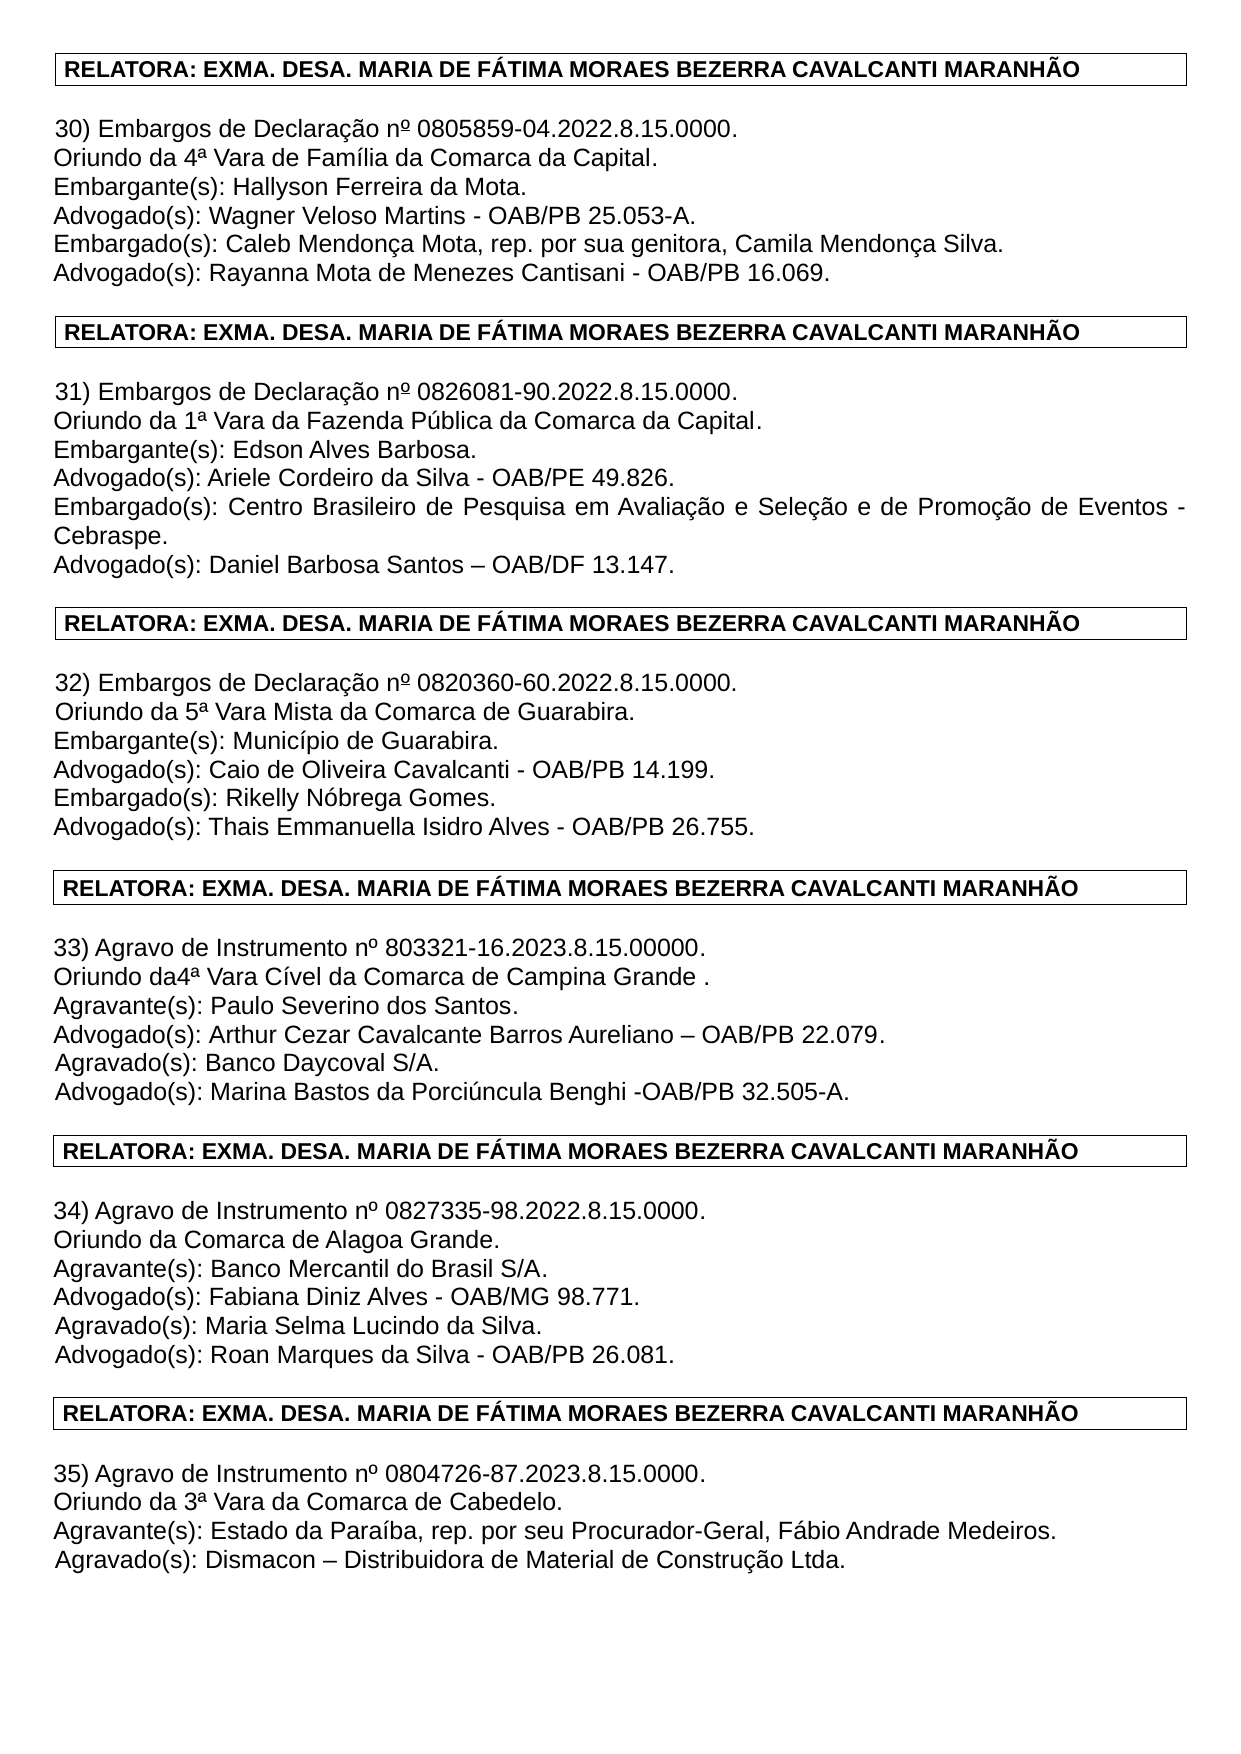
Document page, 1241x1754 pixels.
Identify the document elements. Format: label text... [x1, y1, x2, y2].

text 31) Embargos de Declaração nº 0826081-90.2022.8.15.0000. [54, 377, 1187, 406]
text Agravado(s): Dismacon – Distribuidora de Material de Construção Ltda. [54, 1545, 1187, 1574]
text Oriundo da Comarca de Alagoa Grande. [53, 1225, 1187, 1253]
text Oriundo da 3ª Vara da Comarca de Cabedelo. [53, 1487, 1187, 1516]
text RELATORA: EXMA. DESA. MARIA DE FÁTIMA MORAES BEZERRA CAVALCANTI MARANHÃO [54, 871, 1186, 904]
text RELATORA: EXMA. DESA. MARIA DE FÁTIMA MORAES BEZERRA CAVALCANTI MARANHÃO [54, 1136, 1186, 1166]
text Oriundo da 1ª Vara da Fazenda Pública da Comarca da Capital. [53, 406, 1187, 434]
text Embargante(s): Hallyson Ferreira da Mota. [53, 172, 1187, 201]
text RELATORA: EXMA. DESA. MARIA DE FÁTIMA MORAES BEZERRA CAVALCANTI MARANHÃO [56, 608, 1186, 639]
text Embargante(s): Município de Guarabira. [53, 726, 1187, 755]
text 33) Agravo de Instrumento nº 803321-16.2023.8.15.00000. [53, 933, 1187, 962]
text Advogado(s): Rayanna Mota de Menezes Cantisani - OAB/PB 16.069. [53, 258, 1187, 287]
text Advogado(s): Marina Bastos da Porciúncula Benghi -OAB/PB 32.505-A. [54, 1077, 1187, 1106]
text Advogado(s): Caio de Oliveira Cavalcanti - OAB/PB 14.199. [53, 755, 1187, 783]
text RELATORA: EXMA. DESA. MARIA DE FÁTIMA MORAES BEZERRA CAVALCANTI MARANHÃO [54, 1398, 1186, 1429]
text Agravante(s): Banco Mercantil do Brasil S/A. [53, 1253, 1187, 1282]
text Agravado(s): Maria Selma Lucindo da Silva. [54, 1311, 1187, 1340]
text Oriundo da 5ª Vara Mista da Comarca de Guarabira. [54, 697, 1187, 726]
text 30) Embargos de Declaração nº 0805859-04.2022.8.15.0000. [54, 114, 1187, 143]
text Embargante(s): Edson Alves Barbosa. [53, 434, 1187, 463]
text Embargado(s): Caleb Mendonça Mota, rep. por sua genitora, Camila Mendonça Silva. [53, 229, 1187, 258]
text Advogado(s): Thais Emmanuella Isidro Alves - OAB/PB 26.755. [53, 812, 1187, 841]
text Advogado(s): Fabiana Diniz Alves - OAB/MG 98.771. [53, 1282, 1187, 1311]
text Advogado(s): Daniel Barbosa Santos – OAB/DF 13.147. [53, 549, 1187, 578]
text 34) Agravo de Instrumento nº 0827335-98.2022.8.15.0000. [53, 1196, 1187, 1225]
text RELATORA: EXMA. DESA. MARIA DE FÁTIMA MORAES BEZERRA CAVALCANTI MARANHÃO [56, 317, 1186, 347]
text Agravado(s): Banco Daycoval S/A. [54, 1048, 1187, 1077]
text Advogado(s): Arthur Cezar Cavalcante Barros Aureliano – OAB/PB 22.079. [53, 1020, 1187, 1048]
text Oriundo da 4ª Vara de Família da Comarca da Capital. [53, 143, 1187, 172]
text 35) Agravo de Instrumento nº 0804726-87.2023.8.15.0000. [53, 1459, 1187, 1487]
text Advogado(s): Wagner Veloso Martins - OAB/PB 25.053-A. [53, 201, 1187, 229]
text Oriundo da4ª Vara Cível da Comarca de Campina Grande . [53, 962, 1187, 991]
text Embargado(s): Centro Brasileiro de Pesquisa em Avaliação e Seleção e de Promoção de Eventos - Cebraspe. [53, 492, 1187, 549]
text Agravante(s): Paulo Severino dos Santos. [53, 991, 1187, 1020]
text Embargado(s): Rikelly Nóbrega Gomes. [53, 783, 1187, 812]
text Agravante(s): Estado da Paraíba, rep. por seu Procurador-Geral, Fábio Andrade Medeiros. [53, 1516, 1187, 1545]
text Advogado(s): Roan Marques da Silva - OAB/PB 26.081. [54, 1340, 1187, 1368]
text 32) Embargos de Declaração nº 0820360-60.2022.8.15.0000. [54, 668, 1187, 697]
text Advogado(s): Ariele Cordeiro da Silva - OAB/PE 49.826. [53, 463, 1187, 492]
text RELATORA: EXMA. DESA. MARIA DE FÁTIMA MORAES BEZERRA CAVALCANTI MARANHÃO [56, 54, 1186, 85]
